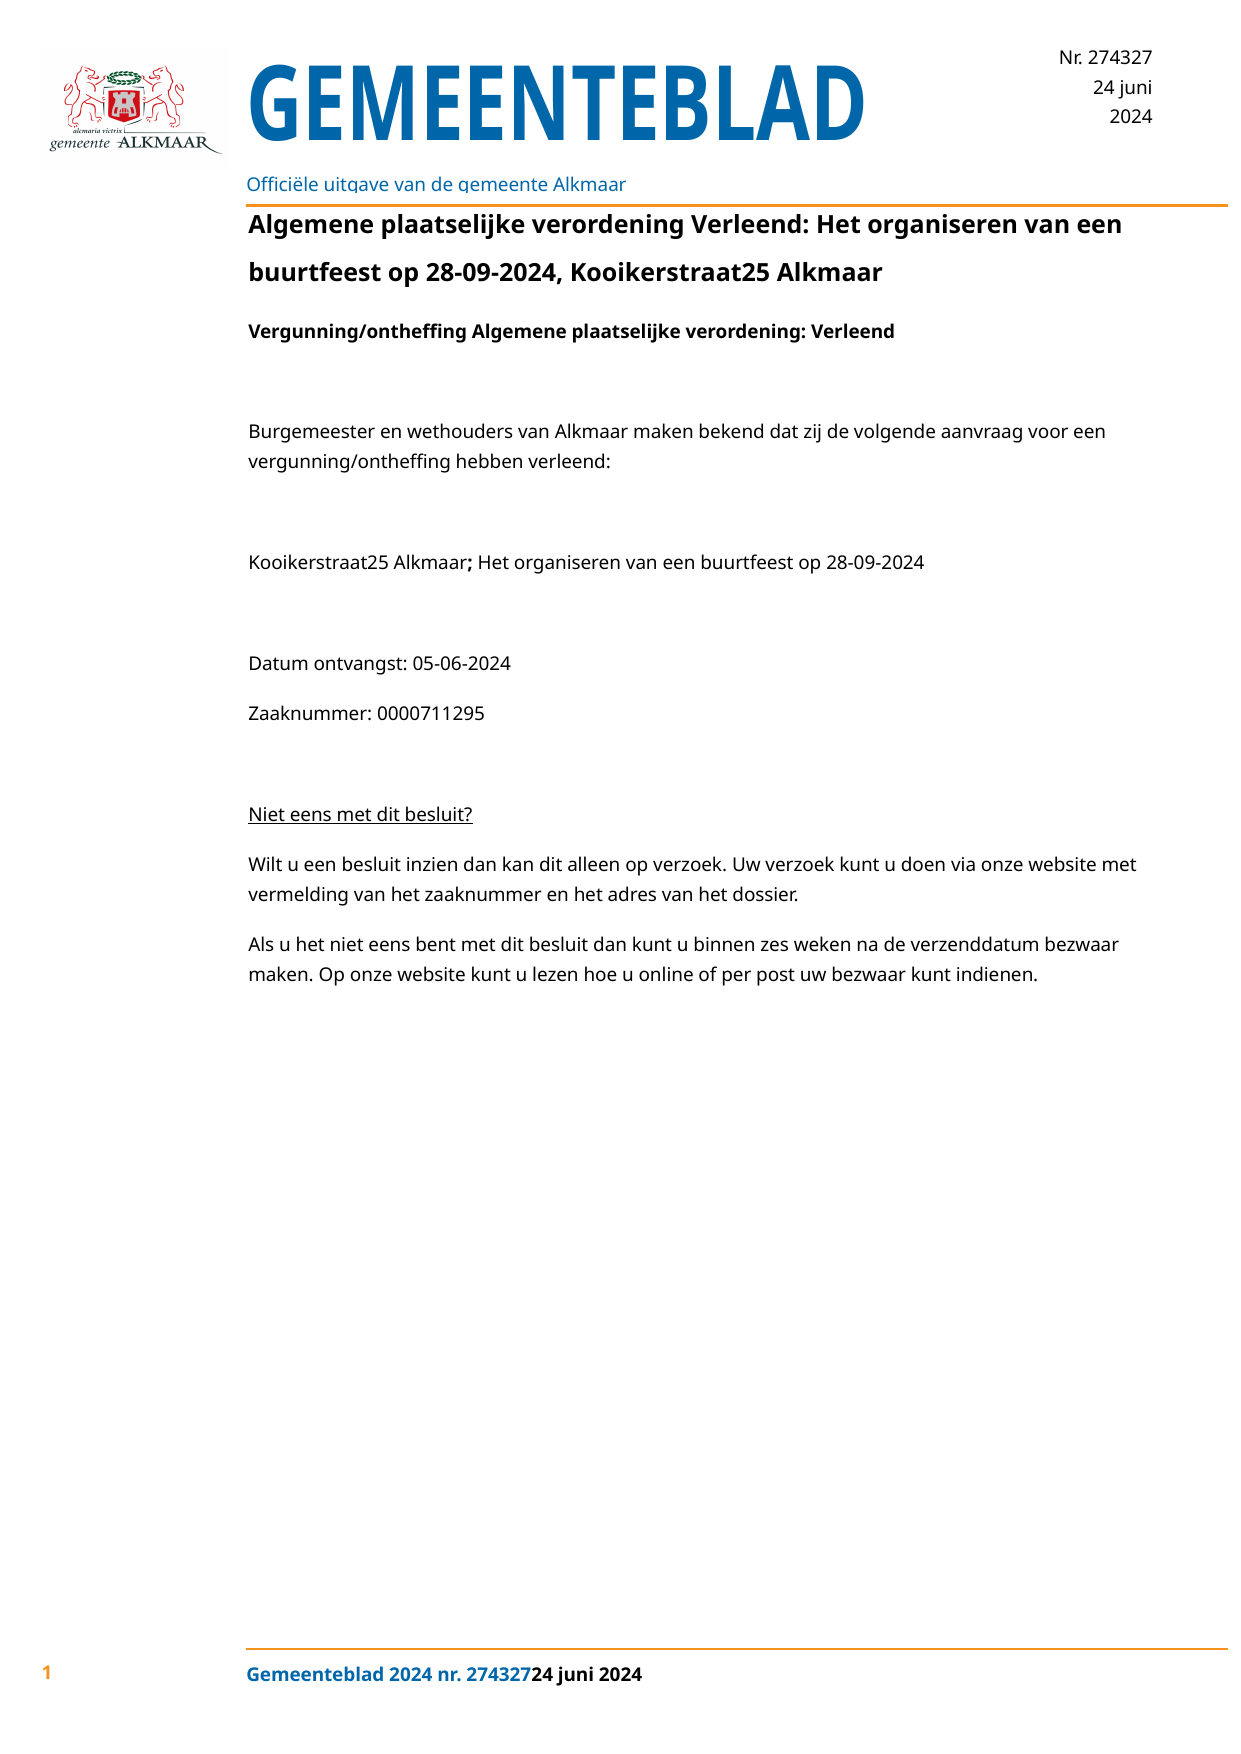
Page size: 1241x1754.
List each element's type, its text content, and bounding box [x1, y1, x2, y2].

text Vergunning/ontheffing Algemene plaatselijke verordening: Verleend [248, 318, 1152, 344]
text Als u het niet eens bent met dit besluit dan kunt u binnen zes weken na de verzenddatum bezwaar maken. Op onze website kunt u lezen hoe u online of per post uw bezwaar kunt indienen. [248, 932, 1152, 987]
text Burgemeester en wethouders van Alkmaar maken bekend dat zij de volgende aanvraag voor een vergunning/ontheffing hebben verleend: [248, 419, 1152, 474]
text Zaaknummer: 0000711295 [248, 700, 1152, 726]
text Algemene plaatselijke verordening Verleend: Het organiseren van een buurtfeest op 28-09-2024, Kooikerstraat25 Alkmaar [248, 207, 1152, 288]
text Wilt u een besluit inzien dan kan dit alleen op verzoek. Uw verzoek kunt u doen via onze website met vermelding van het zaaknummer en het adres van het dossier. [248, 852, 1152, 907]
text Datum ontvangst: 05-06-2024 [248, 650, 1152, 676]
picture [41, 47, 231, 172]
text Niet eens met dit besluit? [248, 801, 1152, 827]
text Kooikerstraat25 Alkmaar; Het organiseren van een buurtfeest op 28-09-2024 [248, 549, 1152, 575]
